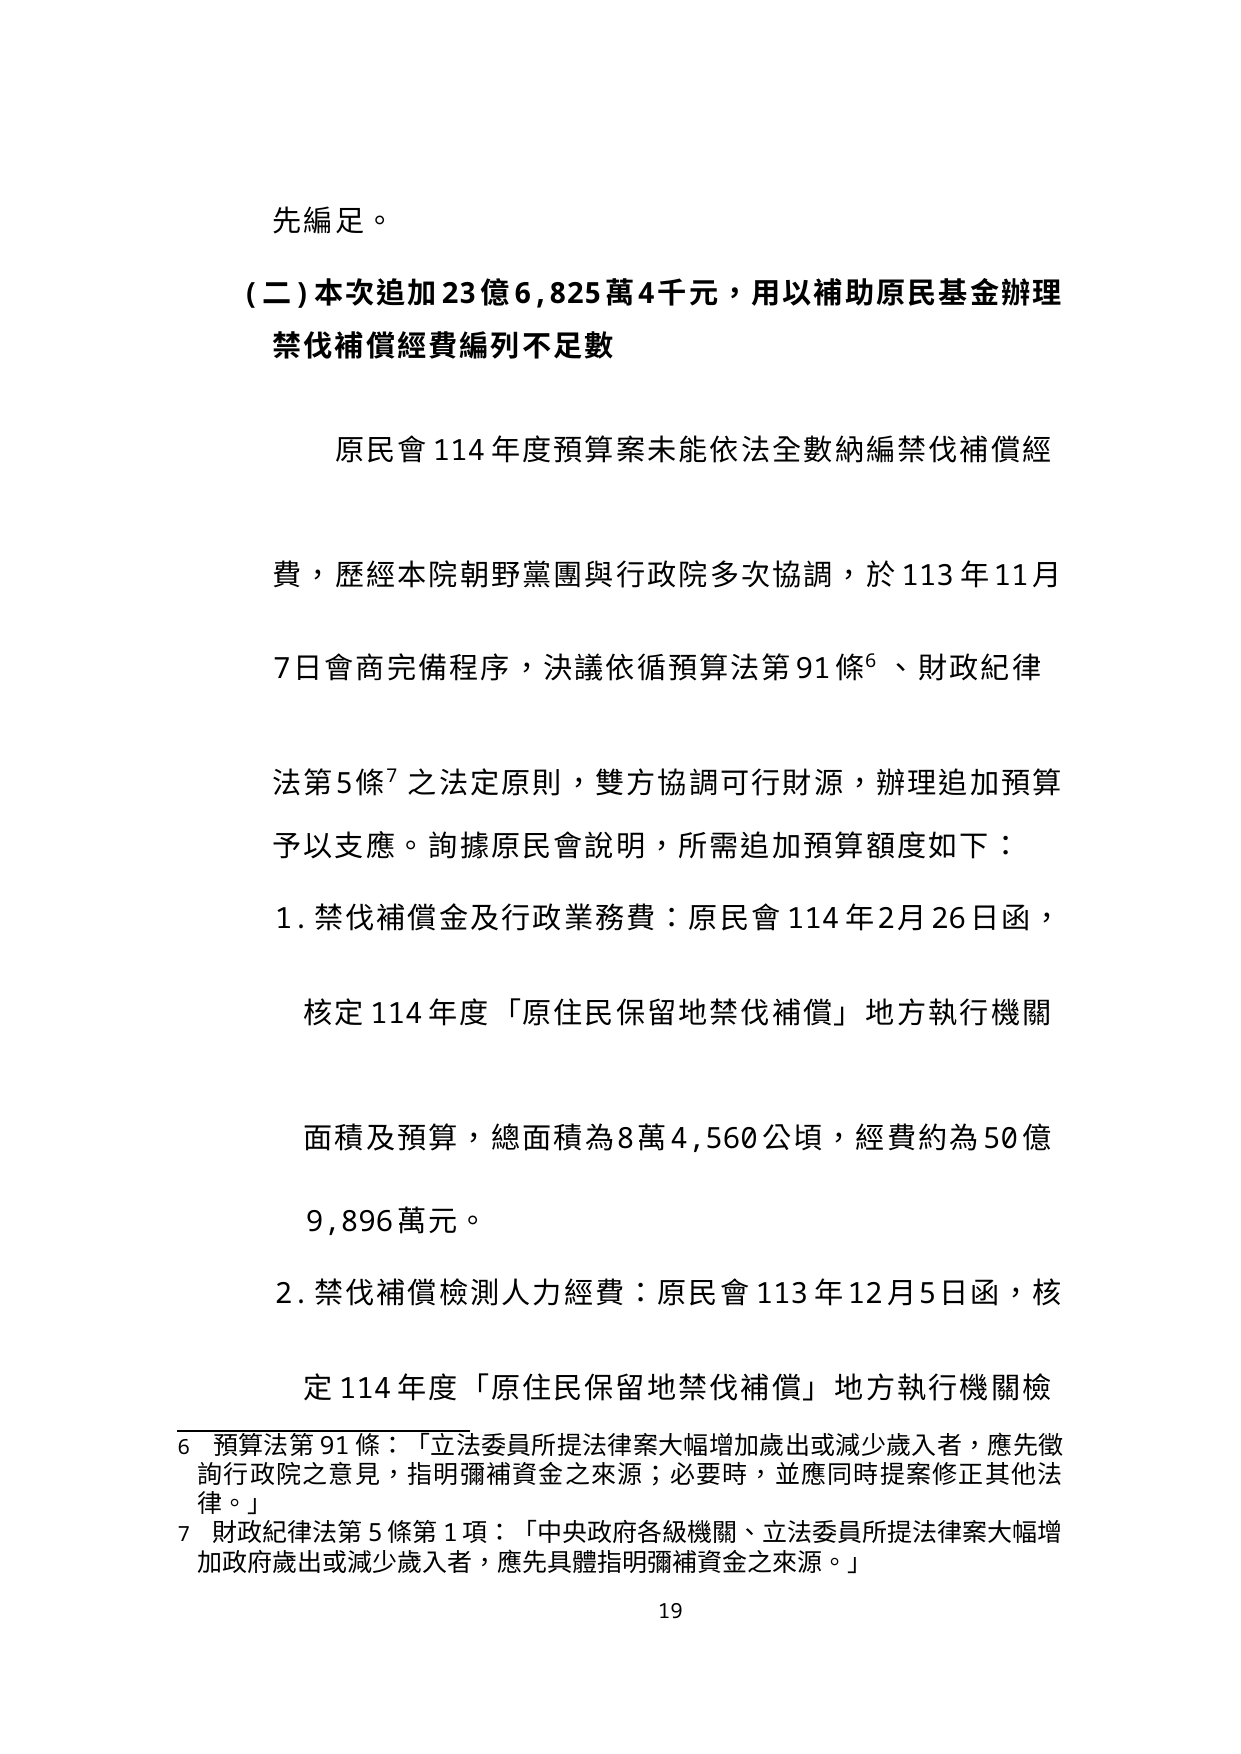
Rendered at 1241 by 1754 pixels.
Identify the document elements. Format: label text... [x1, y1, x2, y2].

text 2.禁伐補償檢測人力經費：原民會113年12月5日函，核定114年度「原住民保留地禁伐補償」地方執行機關檢 [266, 1240, 1063, 1427]
text 財政紀律法第5條第1項：「中央政府各級機關、立法委員所提法律案大幅增加政府歲出或減少歲入者，應先具體指明彌補資金之來源。」 [177, 1518, 1063, 1577]
text 預算法第91條：「立法委員所提法律案大幅增加歲出或減少歲入者，應先徵詢行政院之意見，指明彌補資金之來源；必要時，並應同時提案修正其他法律。」 [177, 1431, 1063, 1518]
text 1.禁伐補償金及行政業務費：原民會114年2月26日函，核定114年度「原住民保留地禁伐補償」地方執行機關面積及預算，總面積為8萬4,560公頃，經費約為50億9,896萬元。 [266, 865, 1063, 1240]
text 先編足。 [266, 177, 1063, 240]
text 原民會114年度預算案未能依法全數納編禁伐補償經費，歷經本院朝野黨團與行政院多次協調，於113年11月7日會商完備程序，決議依循預算法第91條、財政紀律法第5條之法定原則，雙方協調可行財源，辦理追加預算予以支應。詢據原民會說明，所需追加預算額度如下： [266, 365, 1063, 865]
text (二)本次追加23億6,825萬4千元，用以補助原民基金辦理禁伐補償經費編列不足數 [236, 240, 1063, 365]
